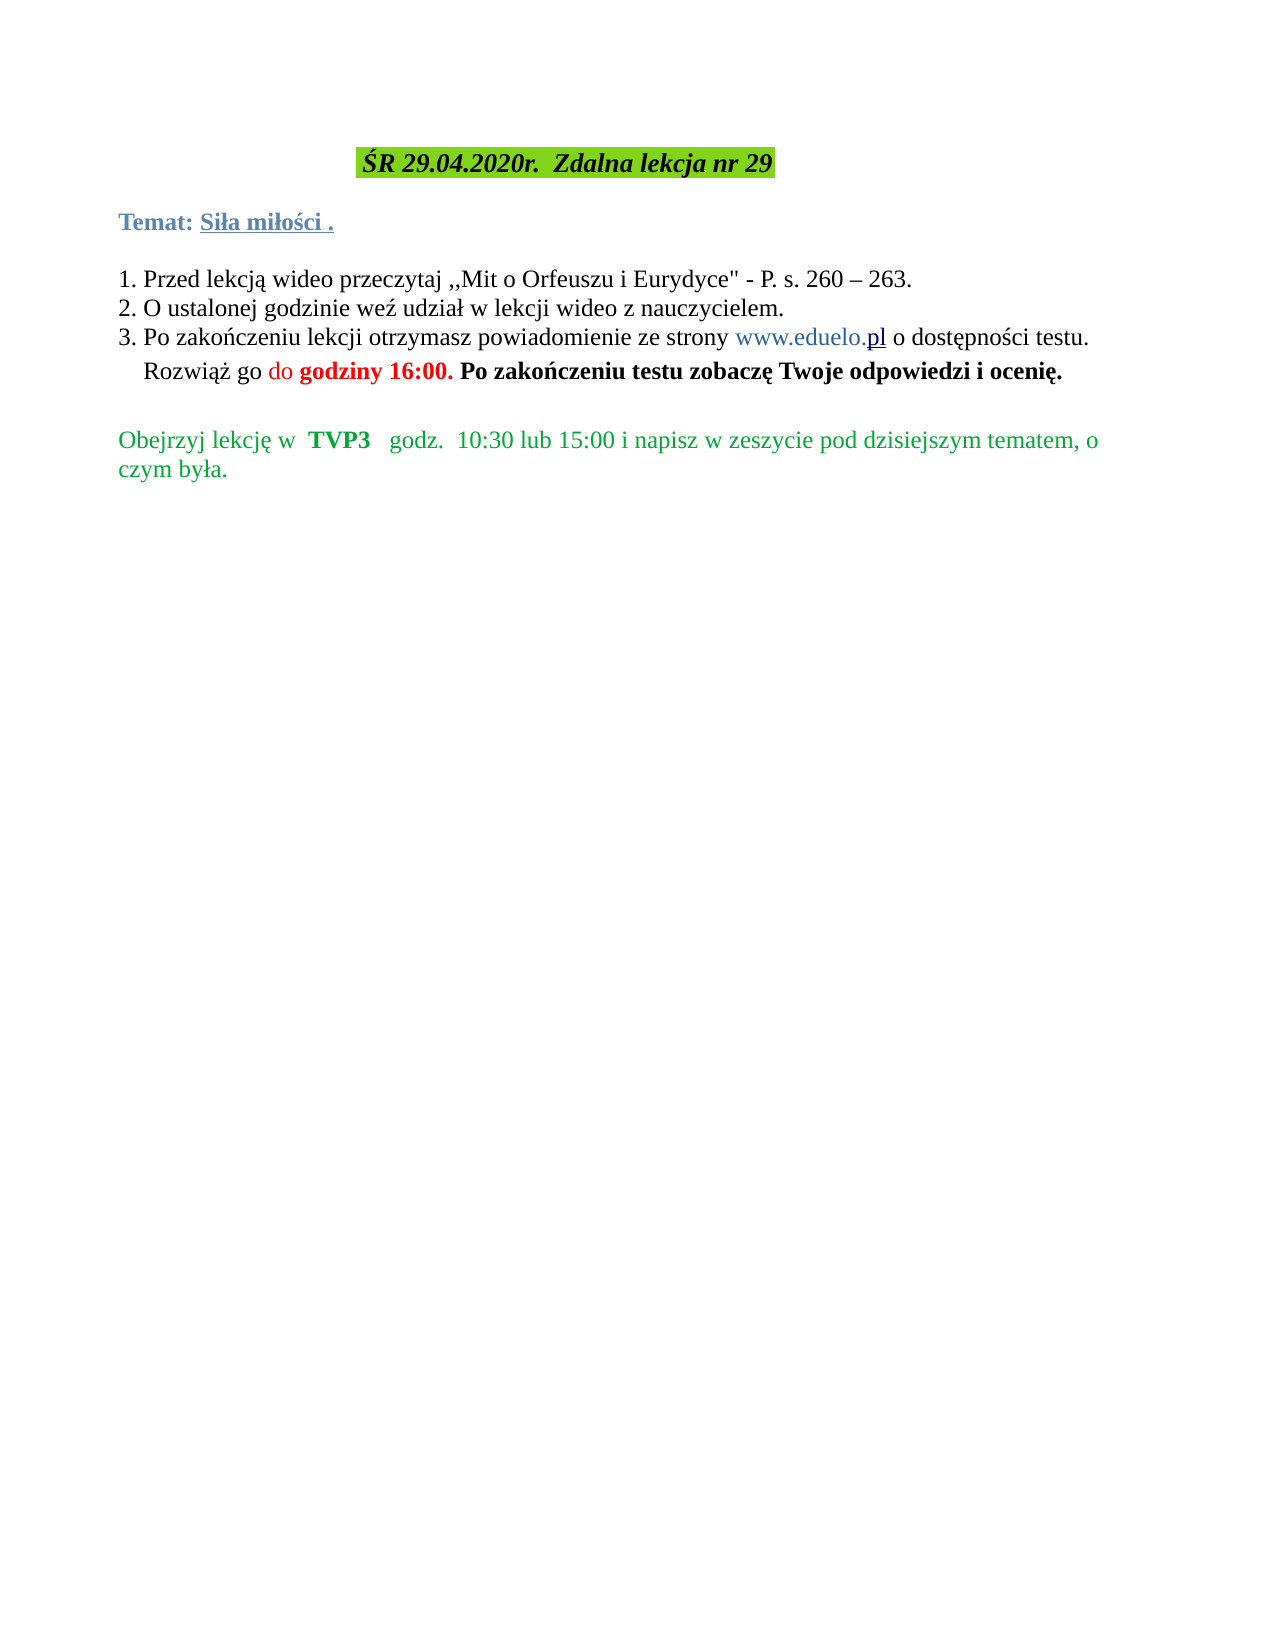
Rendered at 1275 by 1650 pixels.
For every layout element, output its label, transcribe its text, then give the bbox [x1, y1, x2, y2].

text 2. O ustalonej godzinie weź udział w lekcji wideo z nauczycielem. [118, 293, 1157, 322]
text 3. Po zakończeniu lekcji otrzymasz powiadomienie ze strony www.eduelo.pl o dostępności testu. [118, 322, 1157, 351]
text ŚR 29.04.2020r. Zdalna lekcja nr 29 [118, 147, 1157, 178]
text Obejrzyj lekcję w TVP3 godz. 10:30 lub 15:00 i napisz w zeszycie pod dzisiejszym tematem, o czym była. [118, 425, 1157, 483]
text Rozwiąż go do godziny 16:00. Po zakończeniu testu zobaczę Twoje odpowiedzi i ocenię. [118, 356, 1157, 385]
text Temat: Siła miłości . [118, 207, 1157, 236]
text 1. Przed lekcją wideo przeczytaj ,,Mit o Orfeuszu i Eurydyce" - P. s. 260 – 263. [118, 264, 1157, 293]
